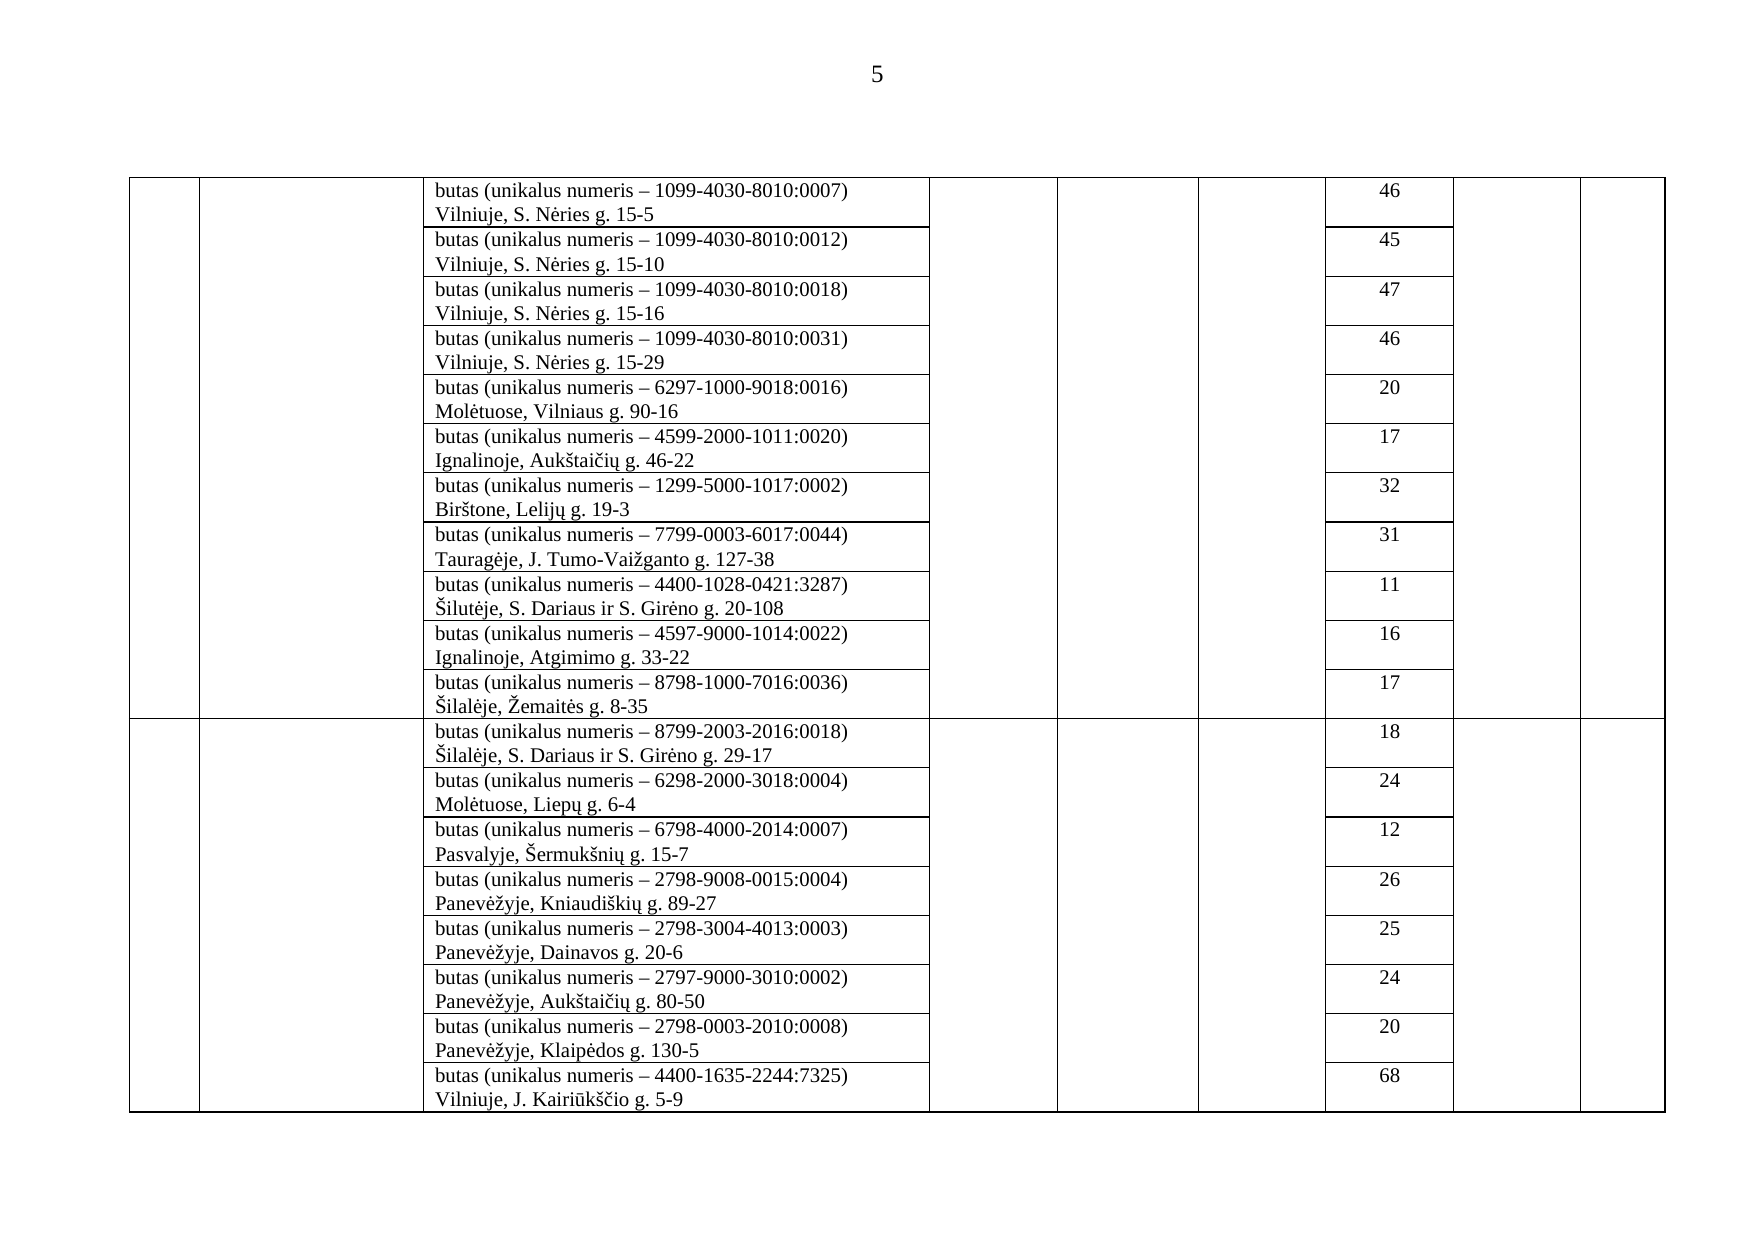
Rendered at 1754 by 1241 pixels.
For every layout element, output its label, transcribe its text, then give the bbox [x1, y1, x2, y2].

table_cell butas (unikalus numeris – 1099-4030-8010:0031) Vilniuje, S. Nėries g. 15-29 [424, 326, 929, 374]
table_cell 68 [1326, 1063, 1453, 1111]
table_cell butas (unikalus numeris – 1099-4030-8010:0018) Vilniuje, S. Nėries g. 15-16 [424, 277, 929, 325]
table_cell butas (unikalus numeris – 4597-9000-1014:0022) Ignalinoje, Atgimimo g. 33-22 [424, 621, 929, 669]
table_cell 31 [1326, 523, 1453, 571]
table_cell [130, 178, 199, 718]
table_cell butas (unikalus numeris – 6298-2000-3018:0004) Molėtuose, Liepų g. 6-4 [424, 768, 929, 816]
table_cell butas (unikalus numeris – 1099-4030-8010:0012) Vilniuje, S. Nėries g. 15-10 [424, 228, 929, 276]
table_cell 32 [1326, 473, 1453, 521]
table_cell butas (unikalus numeris – 2797-9000-3010:0002) Panevėžyje, Aukštaičių g. 80-50 [424, 965, 929, 1013]
table_cell 11 [1326, 572, 1453, 620]
table_cell butas (unikalus numeris – 7799-0003-6017:0044) Tauragėje, J. Tumo-Vaižganto g. 127-38 [424, 523, 929, 571]
table_cell butas (unikalus numeris – 4400-1635-2244:7325) Vilniuje, J. Kairiūkščio g. 5-9 [424, 1063, 929, 1111]
table_cell 25 [1326, 916, 1453, 964]
table_cell [930, 178, 1057, 718]
table_cell [1058, 719, 1198, 1111]
table_cell butas (unikalus numeris – 6798-4000-2014:0007) Pasvalyje, Šermukšnių g. 15-7 [424, 818, 929, 866]
table_cell 20 [1326, 1014, 1453, 1062]
table_cell butas (unikalus numeris – 2798-3004-4013:0003) Panevėžyje, Dainavos g. 20-6 [424, 916, 929, 964]
table_cell [930, 719, 1057, 1111]
table_cell [1454, 178, 1580, 718]
table_cell butas (unikalus numeris – 6297-1000-9018:0016) Molėtuose, Vilniaus g. 90-16 [424, 375, 929, 423]
table_cell [200, 178, 423, 718]
table_cell [1058, 178, 1198, 718]
table_cell [200, 719, 423, 1111]
table_cell [1199, 178, 1325, 718]
table_cell 24 [1326, 768, 1453, 816]
table_cell butas (unikalus numeris – 2798-9008-0015:0004) Panevėžyje, Kniaudiškių g. 89-27 [424, 867, 929, 915]
table_cell 45 [1326, 228, 1453, 276]
table_cell [1199, 719, 1325, 1111]
table_cell 18 [1326, 719, 1453, 767]
table_cell butas (unikalus numeris – 1299-5000-1017:0002) Birštone, Lelijų g. 19-3 [424, 473, 929, 521]
table_cell butas (unikalus numeris – 1099-4030-8010:0007) Vilniuje, S. Nėries g. 15-5 [424, 178, 929, 226]
table_cell 16 [1326, 621, 1453, 669]
table_cell 46 [1326, 326, 1453, 374]
table_cell butas (unikalus numeris – 8798-1000-7016:0036) Šilalėje, Žemaitės g. 8-35 [424, 670, 929, 718]
table_cell 12 [1326, 818, 1453, 866]
table_cell 17 [1326, 424, 1453, 472]
table_cell 46 [1326, 178, 1453, 226]
table_cell [1454, 719, 1580, 1111]
table_cell 26 [1326, 867, 1453, 915]
table_cell [1581, 719, 1664, 1111]
table_cell butas (unikalus numeris – 8799-2003-2016:0018) Šilalėje, S. Dariaus ir S. Girėno g. 29-17 [424, 719, 929, 767]
table_cell 17 [1326, 670, 1453, 718]
table_cell butas (unikalus numeris – 4400-1028-0421:3287) Šilutėje, S. Dariaus ir S. Girėno g. 20-108 [424, 572, 929, 620]
table_cell [130, 719, 199, 1111]
table_cell [1581, 178, 1664, 718]
table_cell butas (unikalus numeris – 4599-2000-1011:0020) Ignalinoje, Aukštaičių g. 46-22 [424, 424, 929, 472]
table_cell 20 [1326, 375, 1453, 423]
table_cell butas (unikalus numeris – 2798-0003-2010:0008) Panevėžyje, Klaipėdos g. 130-5 [424, 1014, 929, 1062]
table_cell 47 [1326, 277, 1453, 325]
table_cell 24 [1326, 965, 1453, 1013]
